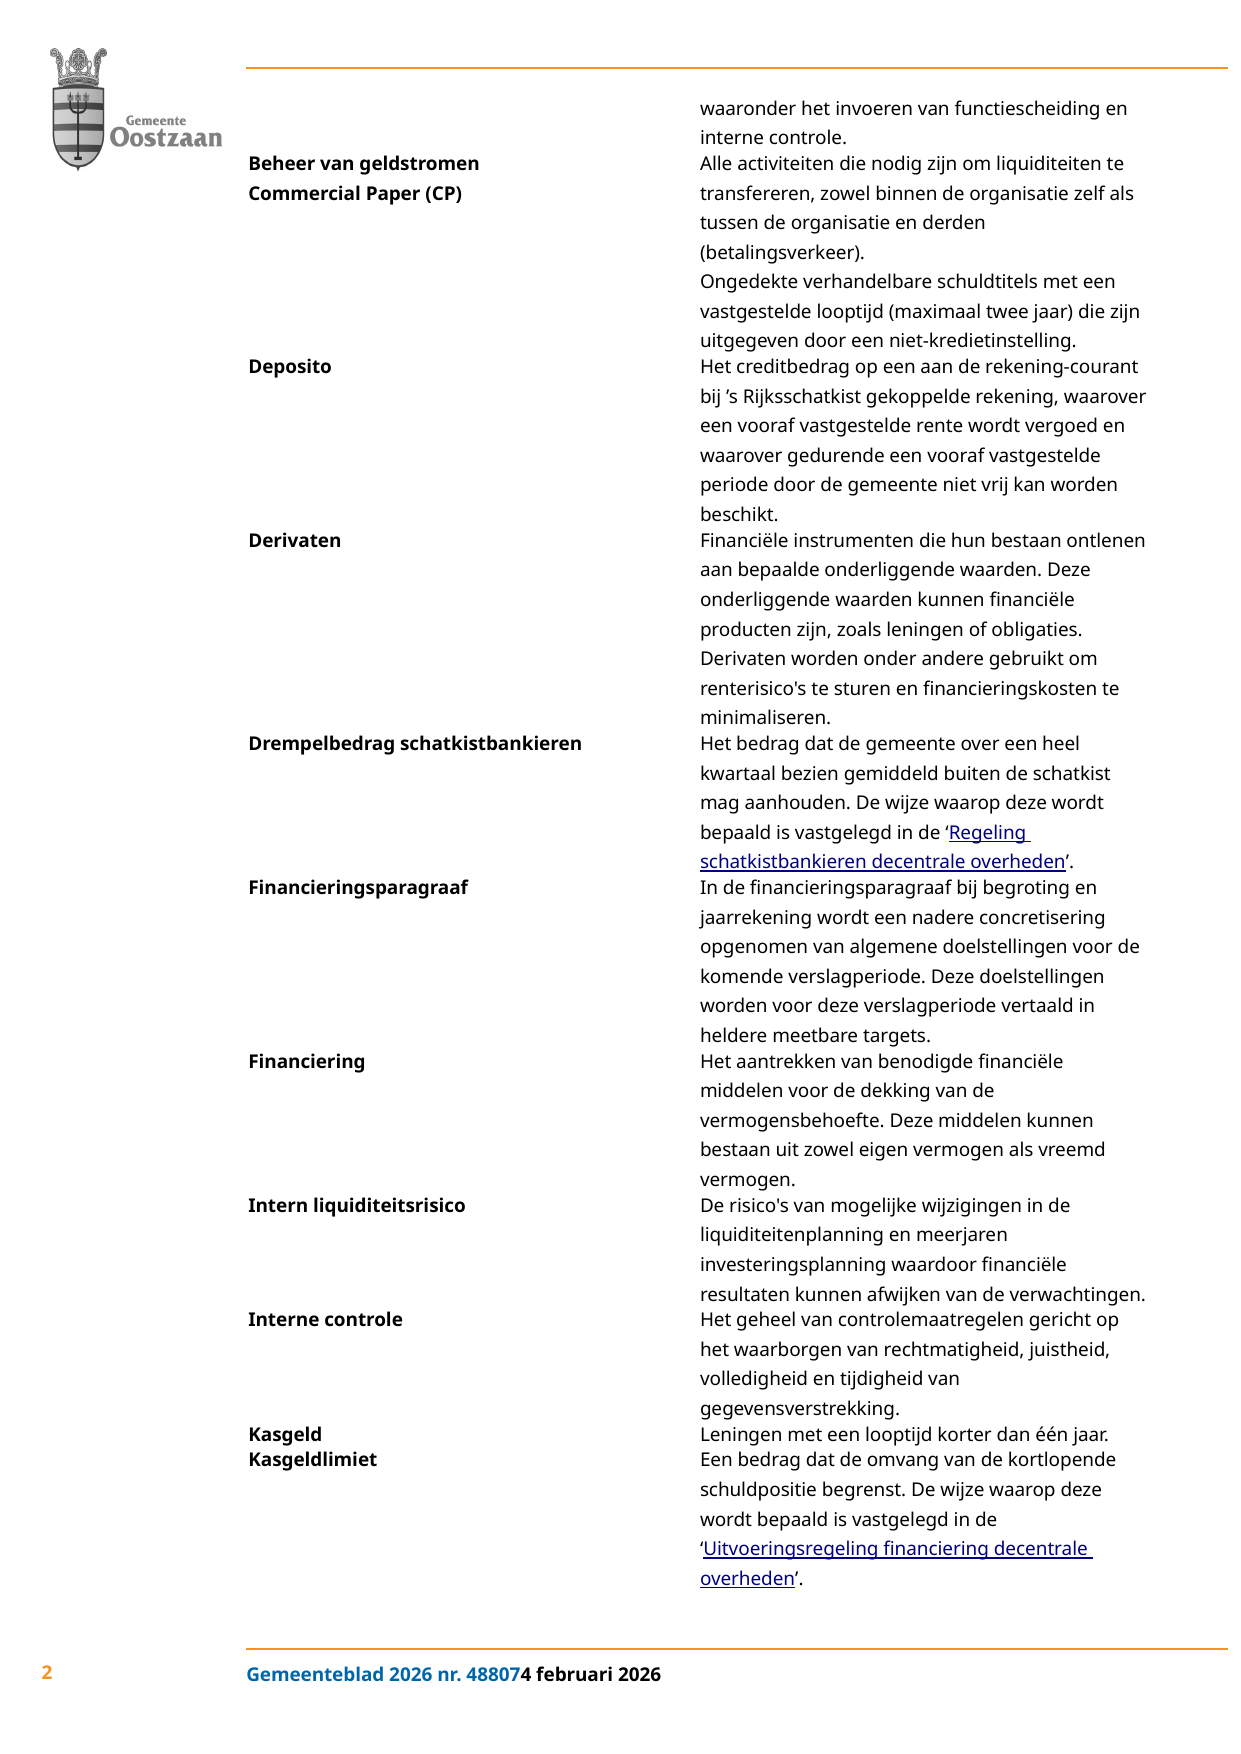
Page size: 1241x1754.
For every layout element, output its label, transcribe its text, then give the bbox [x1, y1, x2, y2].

table_cell Het geheel van controlemaatregelen gericht op het waarborgen van rechtmatigheid, juistheid, volledigheid en tijdigheid van gegevensverstrekking. [700, 1306, 1152, 1421]
table_cell Een bedrag dat de omvang van de kortlopende schuldpositie begrenst. De wijze waarop deze wordt bepaald is vastgelegd in de ‘Uitvoeringsregeling financiering decentrale overheden’. [700, 1447, 1152, 1591]
table_cell Beheer van geldstromen Commercial Paper (CP) [248, 150, 700, 353]
picture [41, 47, 231, 172]
table_cell Derivaten [248, 527, 700, 730]
table_cell De risico's van mogelijke wijzigingen in de liquiditeitenplanning en meerjaren investeringsplanning waardoor financiële resultaten kunnen afwijken van de verwachtingen. [700, 1192, 1152, 1306]
table_cell Financiering [248, 1048, 700, 1192]
table_cell Alle activiteiten die nodig zijn om liquiditeiten te transfereren, zowel binnen de organisatie zelf als tussen de organisatie en derden (betalingsverkeer). Ongedekte verhandelbare schuldtitels met een vastgestelde looptijd (maximaal twee jaar) die zijn uitgegeven door een niet-kredietinstelling. [700, 150, 1152, 353]
table_cell Financiële instrumenten die hun bestaan ontlenen aan bepaalde onderliggende waarden. Deze onderliggende waarden kunnen financiële producten zijn, zoals leningen of obligaties. Derivaten worden onder andere gebruikt om renterisico's te sturen en financieringskosten te minimaliseren. [700, 527, 1152, 730]
table_cell Leningen met een looptijd korter dan één jaar. [700, 1421, 1152, 1447]
table_cell Het aantrekken van benodigde financiële middelen voor de dekking van de vermogensbehoefte. Deze middelen kunnen bestaan uit zowel eigen vermogen als vreemd vermogen. [700, 1048, 1152, 1192]
table_cell Kasgeld [248, 1421, 700, 1447]
table_cell Interne controle [248, 1306, 700, 1421]
table_cell Het bedrag dat de gemeente over een heel kwartaal bezien gemiddeld buiten de schatkist mag aanhouden. De wijze waarop deze wordt bepaald is vastgelegd in de ‘Regeling schatkistbankieren decentrale overheden’. [700, 730, 1152, 874]
table_cell Het creditbedrag op een aan de rekening-courant bij ’s Rijksschatkist gekoppelde rekening, waarover een vooraf vastgestelde rente wordt vergoed en waarover gedurende een vooraf vastgestelde periode door de gemeente niet vrij kan worden beschikt. [700, 353, 1152, 527]
table_cell Intern liquiditeitsrisico [248, 1192, 700, 1306]
table_cell Deposito [248, 353, 700, 527]
table_cell In de financieringsparagraaf bij begroting en jaarrekening wordt een nadere concretisering opgenomen van algemene doelstellingen voor de komende verslagperiode. Deze doelstellingen worden voor deze verslagperiode vertaald in heldere meetbare targets. [700, 874, 1152, 1048]
table_cell Drempelbedrag schatkistbankieren [248, 730, 700, 874]
table_cell waaronder het invoeren van functiescheiding en interne controle. [700, 95, 1152, 150]
table_cell [248, 95, 700, 150]
table_cell Financieringsparagraaf [248, 874, 700, 1048]
table_cell Kasgeldlimiet [248, 1447, 700, 1591]
